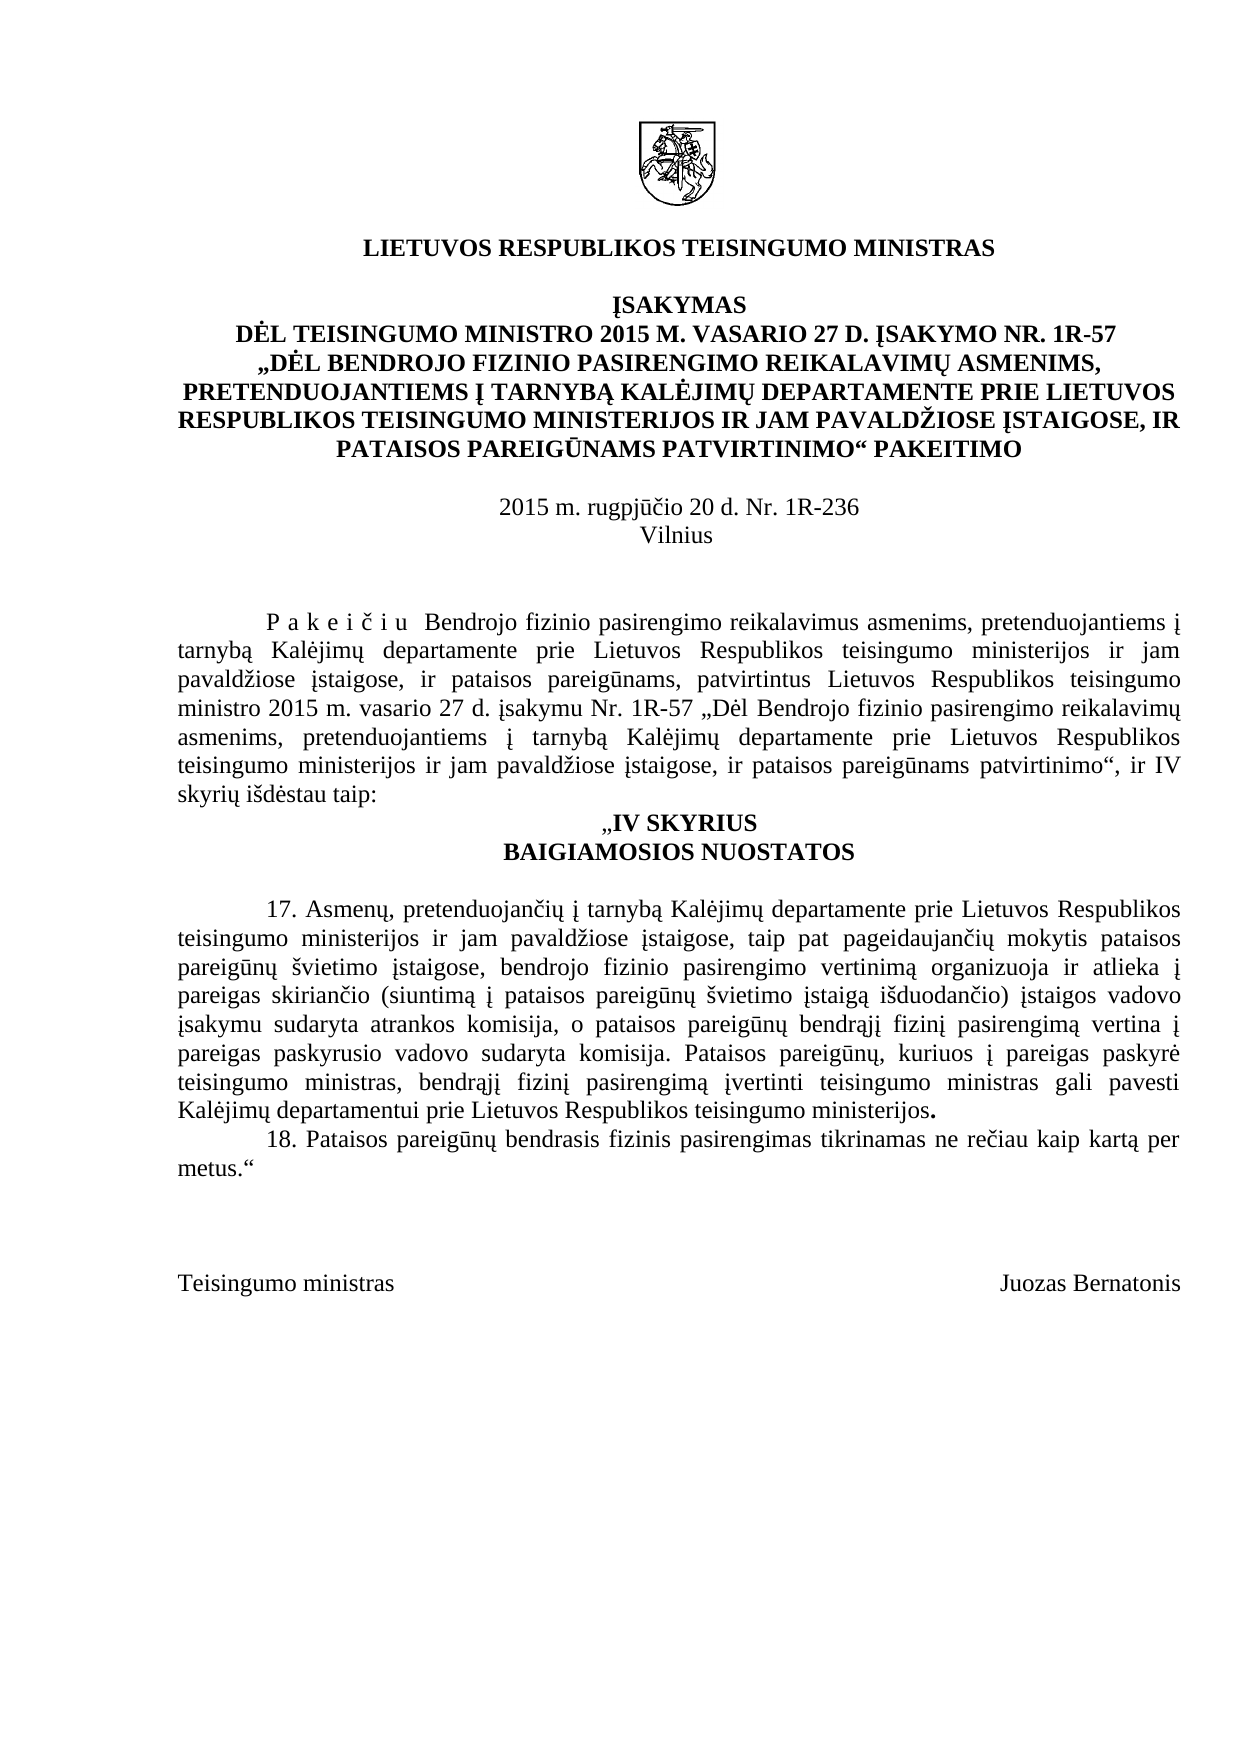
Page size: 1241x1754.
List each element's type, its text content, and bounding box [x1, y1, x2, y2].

text 2015 m. rugpjūčio 20 d. Nr. 1R-236 [177, 492, 1181, 520]
text P a k e i č i u Bendrojo fizinio pasirengimo reikalavimus asmenims, pretenduojantiems į tarnybą Kalėjimų departamente prie Lietuvos Respublikos teisingumo ministerijos ir jam pavaldžiose įstaigose, ir pataisos pareigūnams, patvirtintus Lietuvos Respublikos teisingumo ministro 2015 m. vasario 27 d. įsakymu Nr. 1R-57 „Dėl Bendrojo fizinio pasirengimo reikalavimų asmenims, pretenduojantiems į tarnybą Kalėjimų departamente prie Lietuvos Respublikos teisingumo ministerijos ir jam pavaldžiose įstaigose, ir pataisos pareigūnams patvirtinimo“, ir IV skyrių išdėstau taip: [177, 607, 1181, 808]
text BAIGIAMOSIOS NUOSTATOS [177, 837, 1181, 865]
text DĖL TEISINGUMO MINISTRO 2015 M. VASARIO 27 D. ĮSAKYMO NR. 1R-57 [177, 319, 1181, 348]
text LIETUVOS RESPUBLIKOS TEISINGUMO MINISTRAS [177, 233, 1181, 262]
text „DĖL BENDROJO FIZINIO PASIRENGIMO REIKALAVIMŲ ASMENIMS, PRETENDUOJANTIEMS Į TARNYBĄ KALĖJIMŲ DEPARTAMENTE PRIE LIETUVOS RESPUBLIKOS TEISINGUMO MINISTERIJOS IR JAM PAVALDŽIOSE ĮSTAIGOSE, IR PATAISOS PAREIGŪNAMS PATVIRTINIMO“ PAKEITIMO [177, 348, 1181, 463]
text ĮSAKYMAS [177, 290, 1181, 319]
text 18. Pataisos pareigūnų bendrasis fizinis pasirengimas tikrinamas ne rečiau kaip kartą per metus.“ [177, 1124, 1181, 1182]
text Teisingumo ministras Juozas Bernatonis [177, 1268, 1181, 1297]
text „IV SKYRIUS [177, 808, 1181, 837]
text 17. Asmenų, pretenduojančių į tarnybą Kalėjimų departamente prie Lietuvos Respublikos teisingumo ministerijos ir jam pavaldžiose įstaigose, taip pat pageidaujančių mokytis pataisos pareigūnų švietimo įstaigose, bendrojo fizinio pasirengimo vertinimą organizuoja ir atlieka į pareigas skiriančio (siuntimą į pataisos pareigūnų švietimo įstaigą išduodančio) įstaigos vadovo įsakymu sudaryta atrankos komisija, o pataisos pareigūnų bendrąjį fizinį pasirengimą vertina į pareigas paskyrusio vadovo sudaryta komisija. Pataisos pareigūnų, kuriuos į pareigas paskyrė teisingumo ministras, bendrąjį fizinį pasirengimą įvertinti teisingumo ministras gali pavesti Kalėjimų departamentui prie Lietuvos Respublikos teisingumo ministerijos. [177, 894, 1181, 1124]
text Vilnius [177, 520, 1181, 549]
